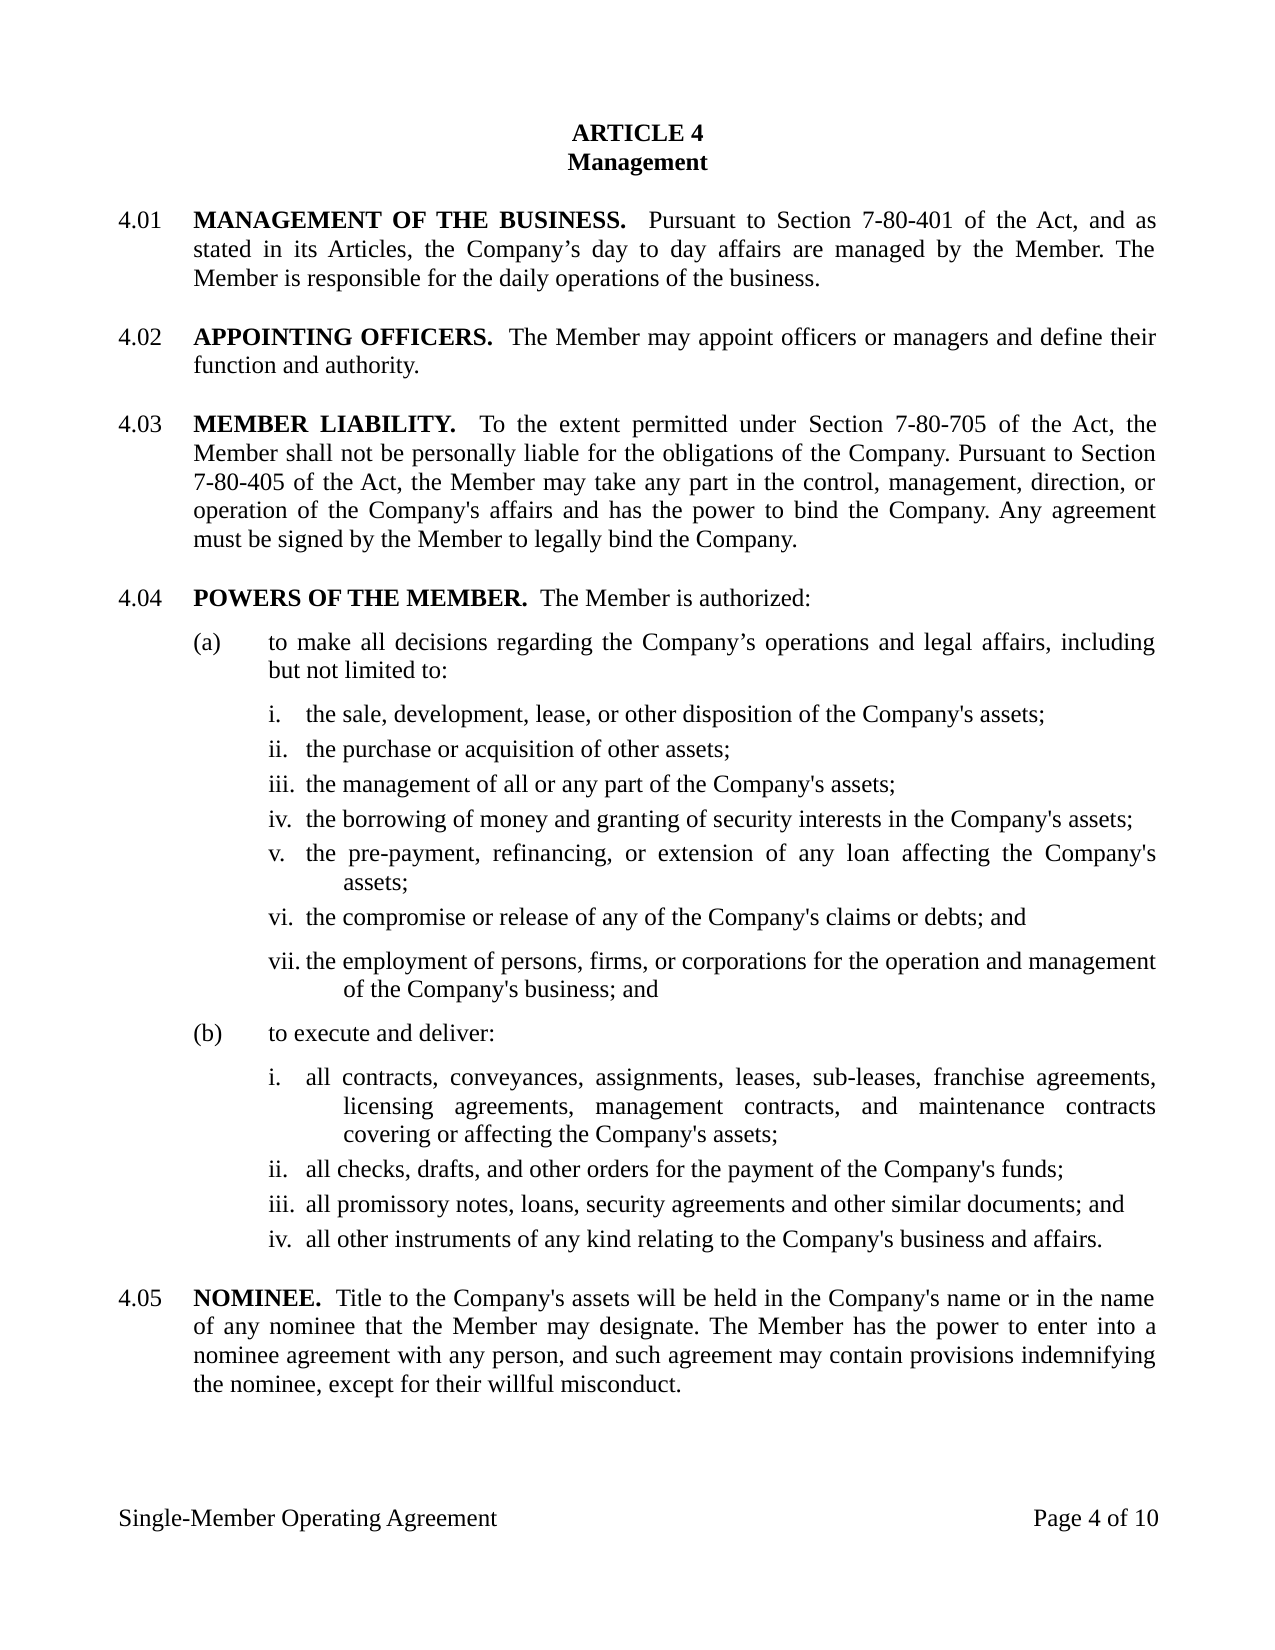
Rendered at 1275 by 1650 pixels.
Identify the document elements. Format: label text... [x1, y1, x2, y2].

list the purchase or acquisition of other assets; [268, 734, 1157, 763]
list all promissory notes, loans, security agreements and other similar documents; and [268, 1189, 1157, 1218]
list the sale, development, lease, or other disposition of the Company's assets; [268, 699, 1157, 728]
text ARTICLE 4 [118, 118, 1157, 147]
list NOMINEE. Title to the Company's assets will be held in the Company's name or in the name of any nominee that the Member may designate. The Member has the power to enter into a nominee agreement with any person, and such agreement may contain provisions indemnifying the nominee, except for their willful misconduct. [118, 1283, 1157, 1398]
list the borrowing of money and granting of security interests in the Company's assets; [268, 804, 1157, 832]
list APPOINTING OFFICERS. The Member may appoint officers or managers and define their function and authority. [118, 322, 1157, 379]
list the management of all or any part of the Company's assets; [268, 769, 1157, 798]
list the compromise or release of any of the Company's claims or debts; and [268, 902, 1157, 931]
list MEMBER LIABILITY. To the extent permitted under Section 7-80-705 of the Act, the Member shall not be personally liable for the obligations of the Company. Pursuant to Section 7-80-405 of the Act, the Member may take any part in the control, management, direction, or operation of the Company's affairs and has the power to bind the Company. Any agreement must be signed by the Member to legally bind the Company. [118, 409, 1157, 553]
list to execute and deliver: [193, 1018, 1157, 1047]
list the pre-payment, refinancing, or extension of any loan affecting the Company's assets; [268, 838, 1157, 896]
list all contracts, conveyances, assignments, leases, sub-leases, franchise agreements, licensing agreements, management contracts, and maintenance contracts covering or affecting the Company's assets; [268, 1062, 1157, 1148]
text Management [118, 147, 1157, 176]
list MANAGEMENT OF THE BUSINESS. Pursuant to Section 7-80-401 of the Act, and as stated in its Articles, the Company’s day to day affairs are managed by the Member. The Member is responsible for the daily operations of the business. [118, 206, 1157, 292]
list POWERS OF THE MEMBER. The Member is authorized: [118, 583, 1157, 612]
list all other instruments of any kind relating to the Company's business and affairs. [268, 1224, 1157, 1253]
list all checks, drafts, and other orders for the payment of the Company's funds; [268, 1154, 1157, 1183]
list to make all decisions regarding the Company’s operations and legal affairs, including but not limited to: [193, 627, 1157, 684]
list the employment of persons, firms, or corporations for the operation and management of the Company's business; and [268, 946, 1157, 1003]
